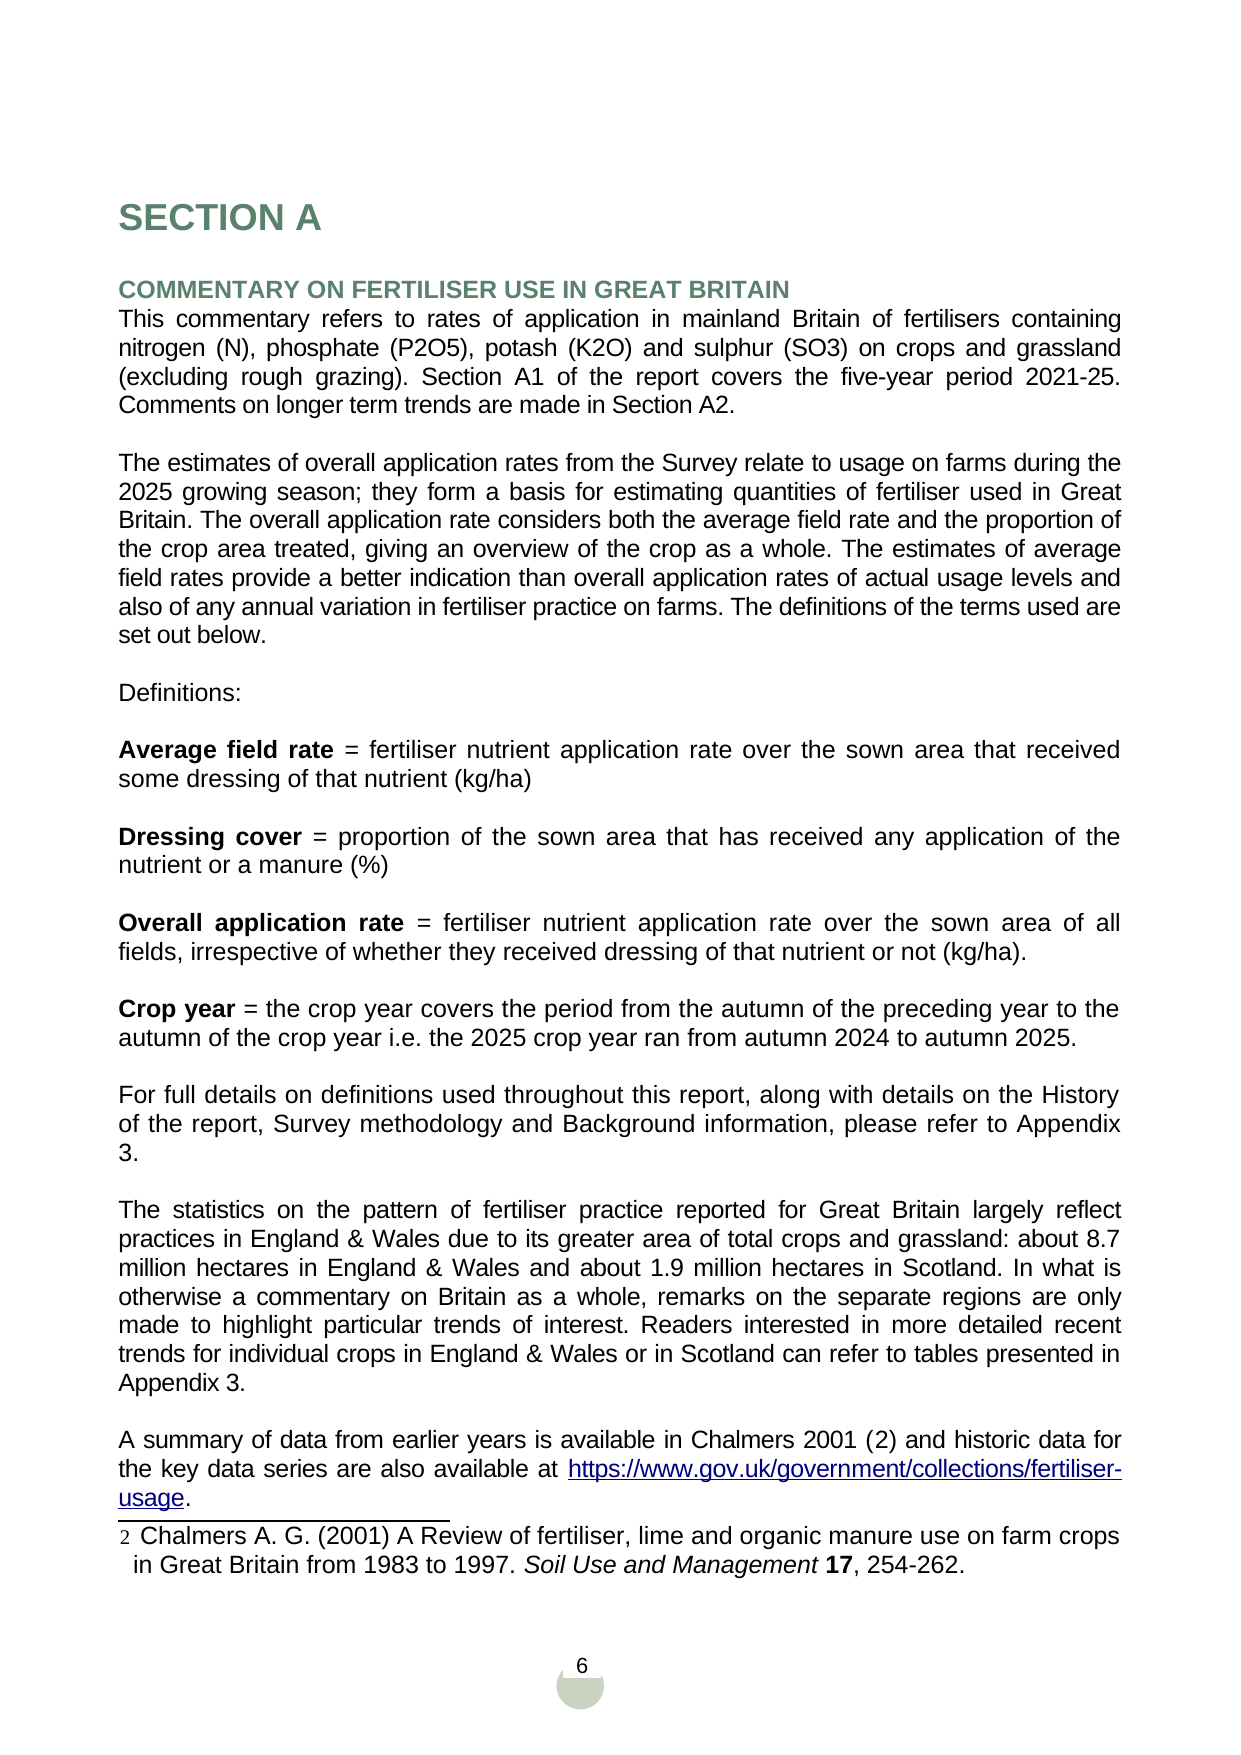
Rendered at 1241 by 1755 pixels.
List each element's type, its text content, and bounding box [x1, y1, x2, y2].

text Dressing cover = proportion of the sown area that has received any application of the nutrient or a manure (%) [118, 822, 1122, 879]
subtitle SECTION A [118, 195, 1122, 238]
text Definitions: [118, 678, 1122, 707]
text Overall application rate = fertiliser nutrient application rate over the sown area of all fields, irrespective of whether they received dressing of that nutrient or not (kg/ha). [118, 908, 1122, 966]
text The estimates of overall application rates from the Survey relate to usage on farms during the 2025 growing season; they form a basis for estimating quantities of fertiliser used in Great Britain. The overall application rate considers both the average field rate and the proportion of the crop area treated, giving an overview of the crop as a whole. The estimates of average field rates provide a better indication than overall application rates of actual usage levels and also of any annual variation in fertiliser practice on farms. The definitions of the terms used are set out below. [118, 448, 1122, 649]
text Crop year = the crop year covers the period from the autumn of the preceding year to the autumn of the crop year i.e. the 2025 crop year ran from autumn 2024 to autumn 2025. [118, 994, 1122, 1052]
text For full details on definitions used throughout this report, along with details on the History of the report, Survey methodology and Background information, please refer to Appendix 3. [118, 1081, 1122, 1167]
text The statistics on the pattern of fertiliser practice reported for Great Britain largely reflect practices in England & Wales due to its greater area of total crops and grassland: about 8.7 million hectares in England & Wales and about 1.9 million hectares in Scotland. In what is otherwise a commentary on Britain as a whole, remarks on the separate regions are only made to highlight particular trends of interest. Readers interested in more detailed recent trends for individual crops in England & Wales or in Scotland can refer to tables presented in Appendix 3. [118, 1196, 1122, 1397]
text Chalmers A. G. (2001) A Review of fertiliser, lime and organic manure use on farm crops in Great Britain from 1983 to 1997. Soil Use and Management 17, 254-262. [119, 1521, 1122, 1578]
text A summary of data from earlier years is available in Chalmers 2001 () and historic data for the key data series are also available at https://www.gov.uk/government/collections/fertiliser-usage. [118, 1426, 1122, 1512]
text This commentary refers to rates of application in mainland Britain of fertilisers containing nitrogen (N), phosphate (P2O5), potash (K2O) and sulphur (SO3) on crops and grassland (excluding rough grazing). Section A1 of the report covers the five-year period 2021-25. Comments on longer term trends are made in Section A2. [118, 304, 1122, 419]
subtitle COMMENTARY ON FERTILISER USE IN GREAT BRITAIN [118, 276, 1122, 304]
text Average field rate = fertiliser nutrient application rate over the sown area that received some dressing of that nutrient (kg/ha) [118, 736, 1122, 793]
